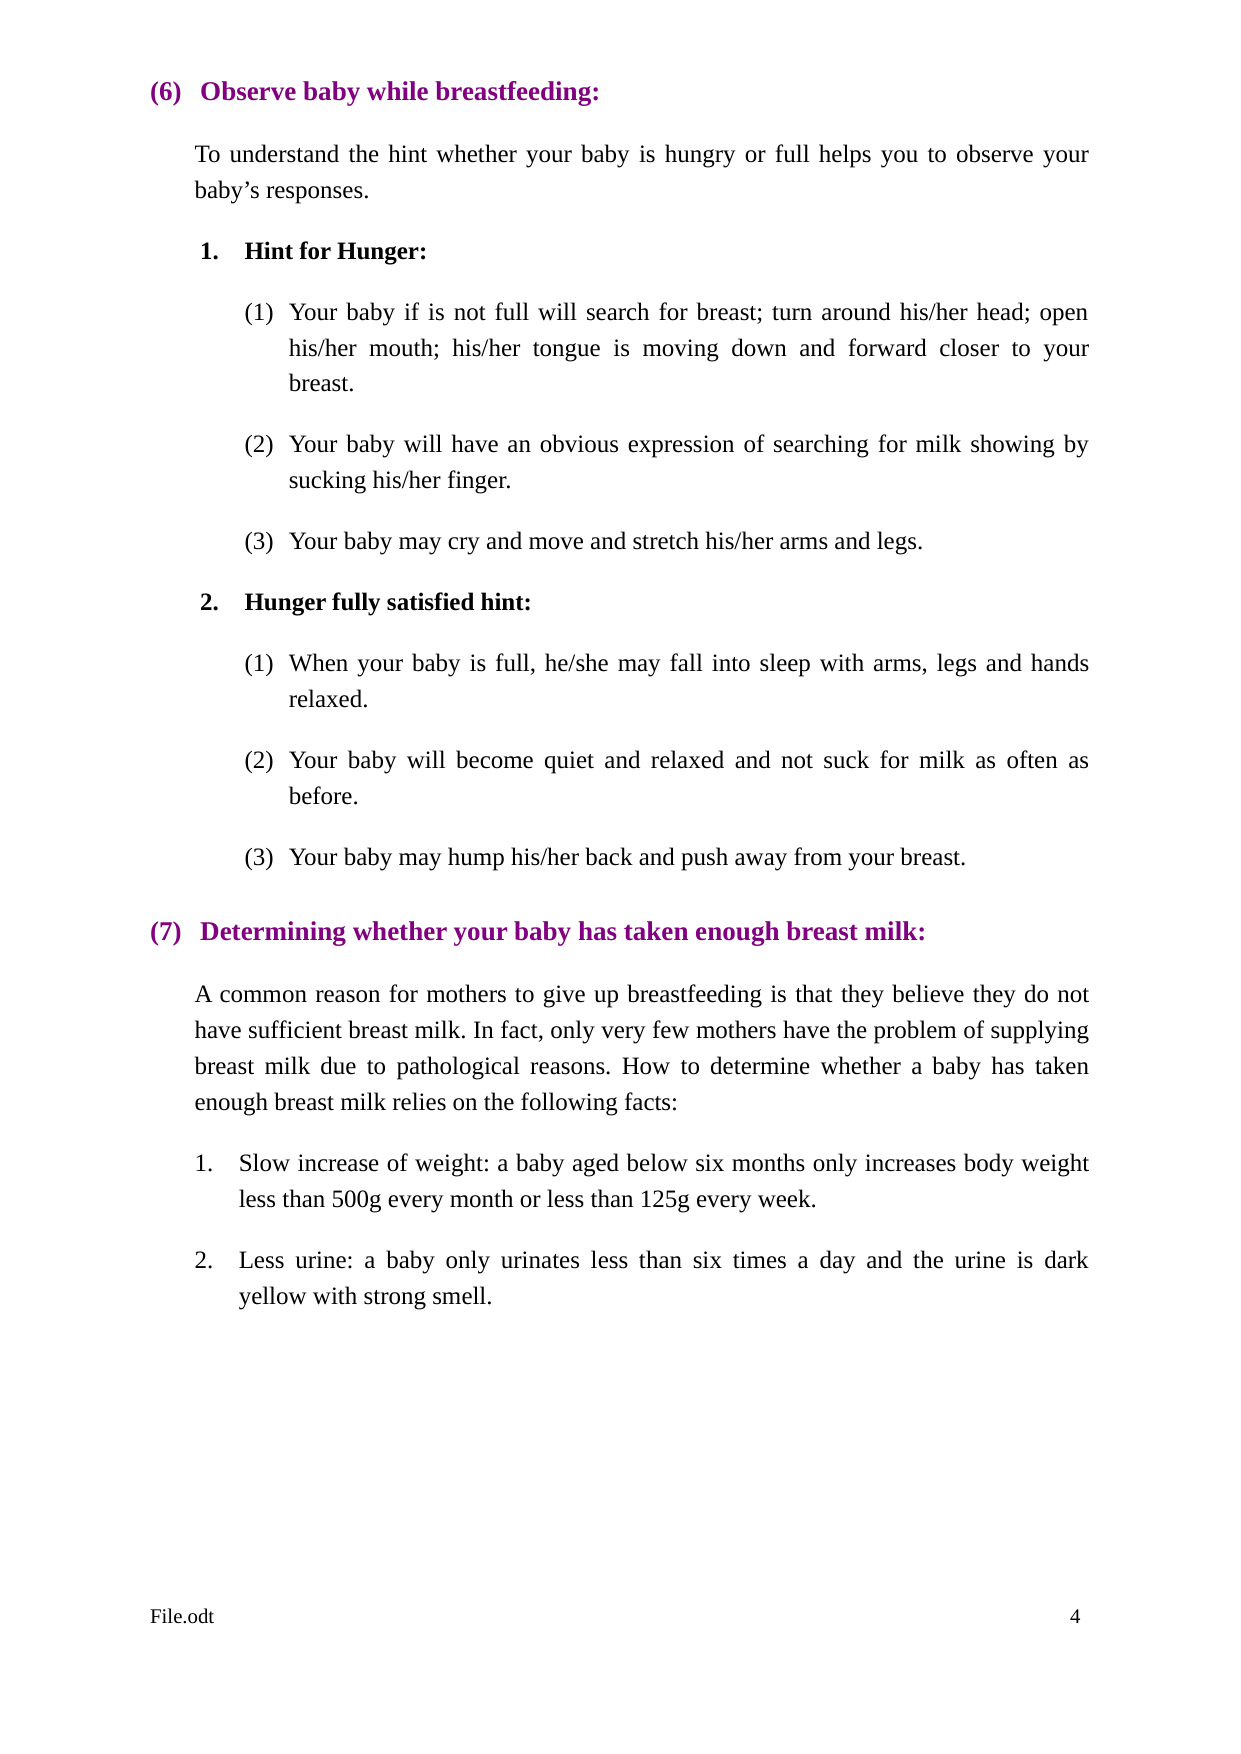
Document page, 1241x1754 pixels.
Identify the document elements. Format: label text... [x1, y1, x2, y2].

text (2) Your baby will have an obvious expression of searching for milk showing by sucking his/her finger. [244, 429, 1090, 494]
text (6) Observe baby while breastfeeding: [150, 75, 1090, 106]
text (3) Your baby may cry and move and stretch his/her arms and legs. [244, 526, 1090, 555]
text 2. Hunger fully satisfied hint: [200, 587, 1090, 616]
text To understand the hint whether your baby is hungry or full helps you to observe your baby’s responses. [194, 139, 1090, 203]
text (1) When your baby is full, he/she may fall into sleep with arms, legs and hands relaxed. [244, 648, 1090, 713]
text (1) Your baby if is not full will search for breast; turn around his/her head; open his/her mouth; his/her tongue is moving down and forward closer to your breast. [244, 297, 1090, 397]
text (2) Your baby will become quiet and relaxed and not suck for milk as often as before. [244, 745, 1090, 810]
text 2. Less urine: a baby only urinates less than six times a day and the urine is dark yellow with strong smell. [194, 1245, 1090, 1309]
text (3) Your baby may hump his/her back and push away from your breast. [244, 842, 1090, 871]
text A common reason for mothers to give up breastfeeding is that they believe they do not have sufficient breast milk. In fact, only very few mothers have the problem of supplying breast milk due to pathological reasons. How to determine whether a baby has taken enough breast milk relies on the following facts: [194, 979, 1090, 1116]
text (7) Determining whether your baby has taken enough breast milk: [150, 915, 1090, 947]
text 1. Slow increase of weight: a baby aged below six months only increases body weight less than 500g every month or less than 125g every week. [194, 1148, 1090, 1213]
text 1. Hint for Hunger: [200, 236, 1090, 264]
